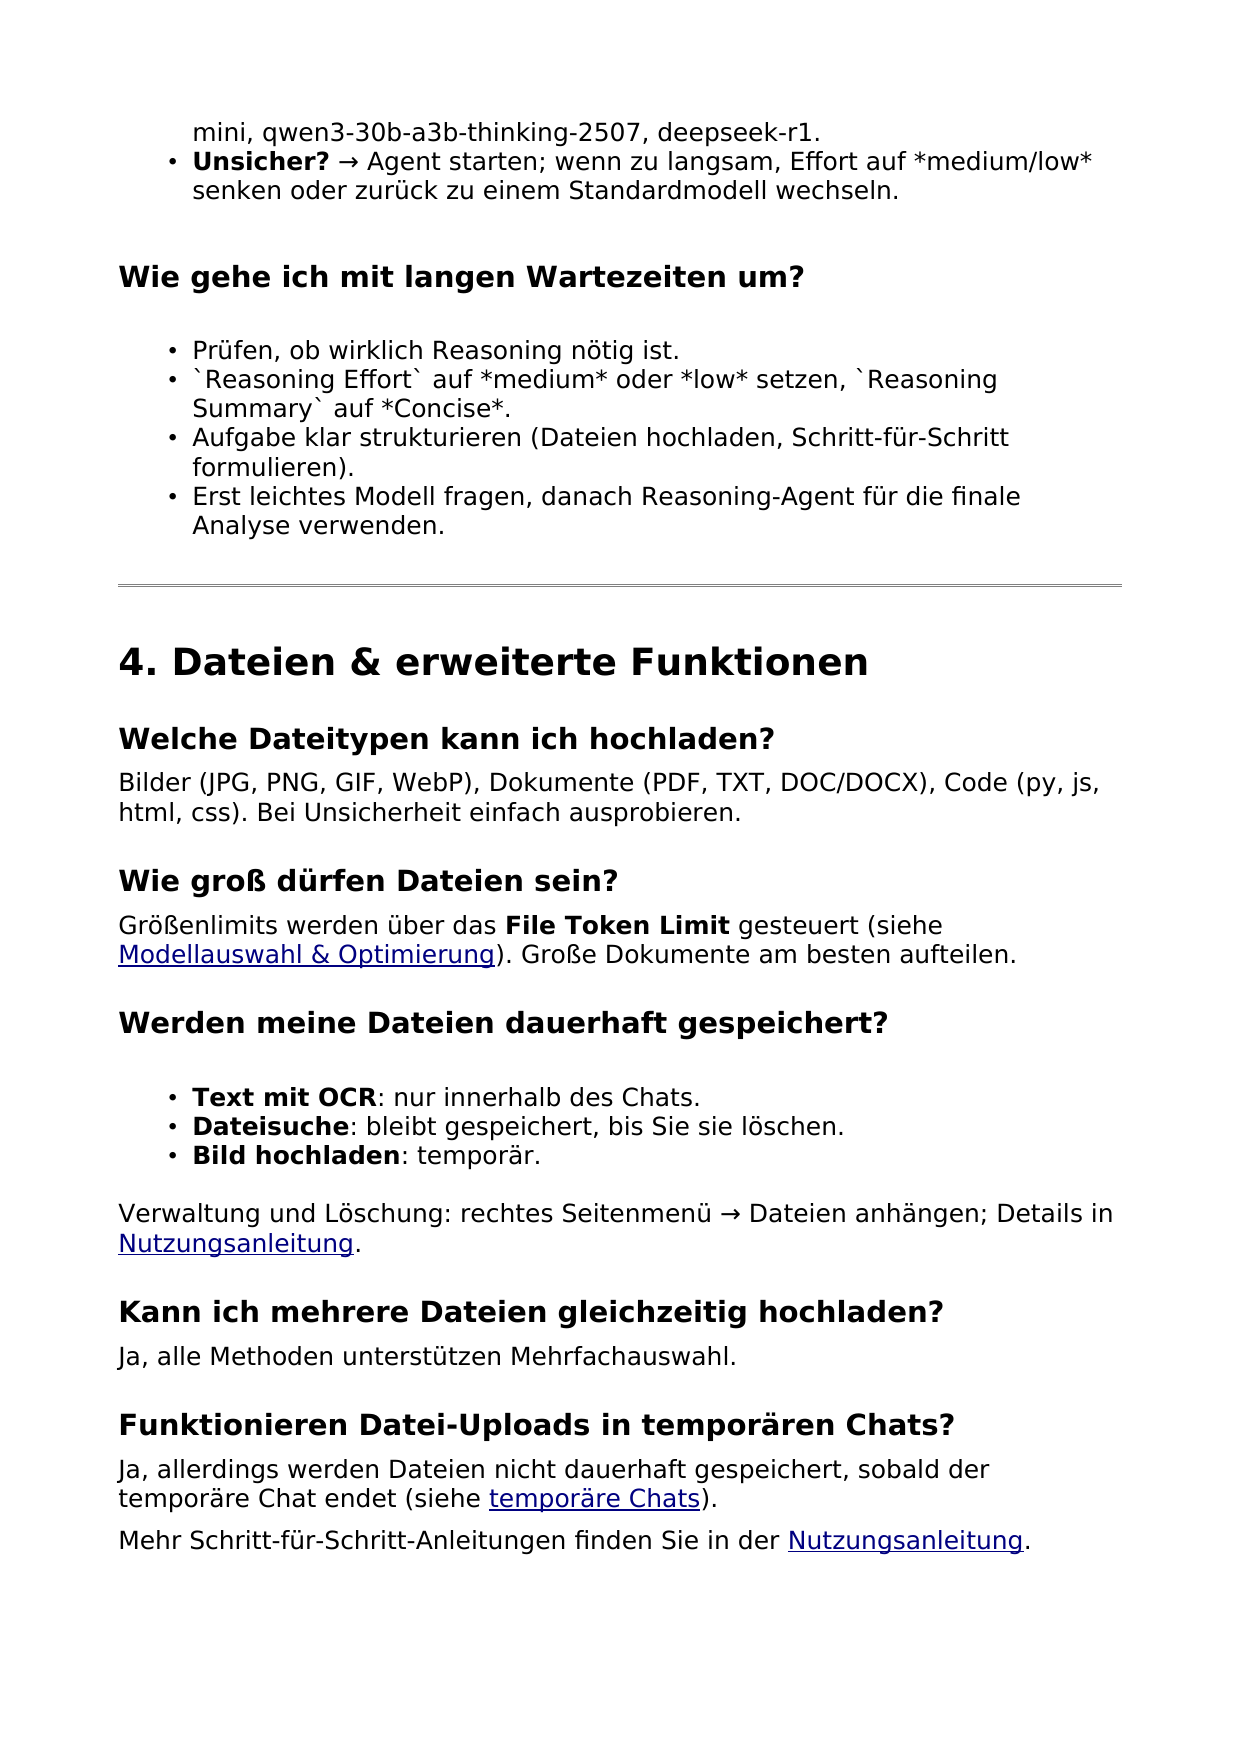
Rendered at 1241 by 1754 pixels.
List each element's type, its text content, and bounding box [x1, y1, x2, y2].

subtitle Werden meine Dateien dauerhaft gespeichert? [118, 1007, 1122, 1041]
list Unsicher? → Agent starten; wenn zu langsam, Effort auf *medium/low* senken oder zurück zu einem Standardmodell wechseln. [177, 147, 1122, 206]
text Ja, alle Methoden unterstützen Mehrfachauswahl. [118, 1342, 1122, 1371]
text Mehr Schritt-für-Schritt-Anleitungen finden Sie in der Nutzungsanleitung. [118, 1526, 1122, 1555]
text Verwaltung und Löschung: rechtes Seitenmenü → Dateien anhängen; Details in Nutzungsanleitung. [118, 1200, 1122, 1258]
subtitle Wie groß dürfen Dateien sein? [118, 864, 1122, 898]
text Bilder (JPG, PNG, GIF, WebP), Dokumente (PDF, TXT, DOC/DOCX), Code (py, js, html, css). Bei Unsicherheit einfach ausprobieren. [118, 769, 1122, 827]
subtitle 4. Dateien & erweiterte Funktionen [118, 641, 1122, 685]
list Bild hochladen: temporär. [177, 1141, 1122, 1170]
subtitle Funktionieren Datei-Uploads in temporären Chats? [118, 1409, 1122, 1443]
text Ja, allerdings werden Dateien nicht dauerhaft gespeichert, sobald der temporäre Chat endet (siehe temporäre Chats). [118, 1455, 1122, 1513]
list `Reasoning Effort` auf *medium* oder *low* setzen, `Reasoning Summary` auf *Concise*. [177, 365, 1122, 423]
list Erst leichtes Modell fragen, danach Reasoning-Agent für die finale Analyse verwenden. [177, 482, 1122, 540]
subtitle Kann ich mehrere Dateien gleichzeitig hochladen? [118, 1296, 1122, 1329]
list Aufgabe klar strukturieren (Dateien hochladen, Schritt-für-Schritt formulieren). [177, 423, 1122, 482]
list Text mit OCR: nur innerhalb des Chats. [177, 1083, 1122, 1112]
subtitle Wie gehe ich mit langen Wartezeiten um? [118, 260, 1122, 294]
list mini, qwen3-30b-a3b-thinking-2507, deepseek-r1. [177, 118, 1122, 147]
text Größenlimits werden über das File Token Limit gesteuert (siehe Modellauswahl & Optimierung). Große Dokumente am besten aufteilen. [118, 911, 1122, 969]
list Prüfen, ob wirklich Reasoning nötig ist. [177, 336, 1122, 365]
subtitle Welche Dateitypen kann ich hochladen? [118, 722, 1122, 756]
list Dateisuche: bleibt gespeichert, bis Sie sie löschen. [177, 1112, 1122, 1141]
